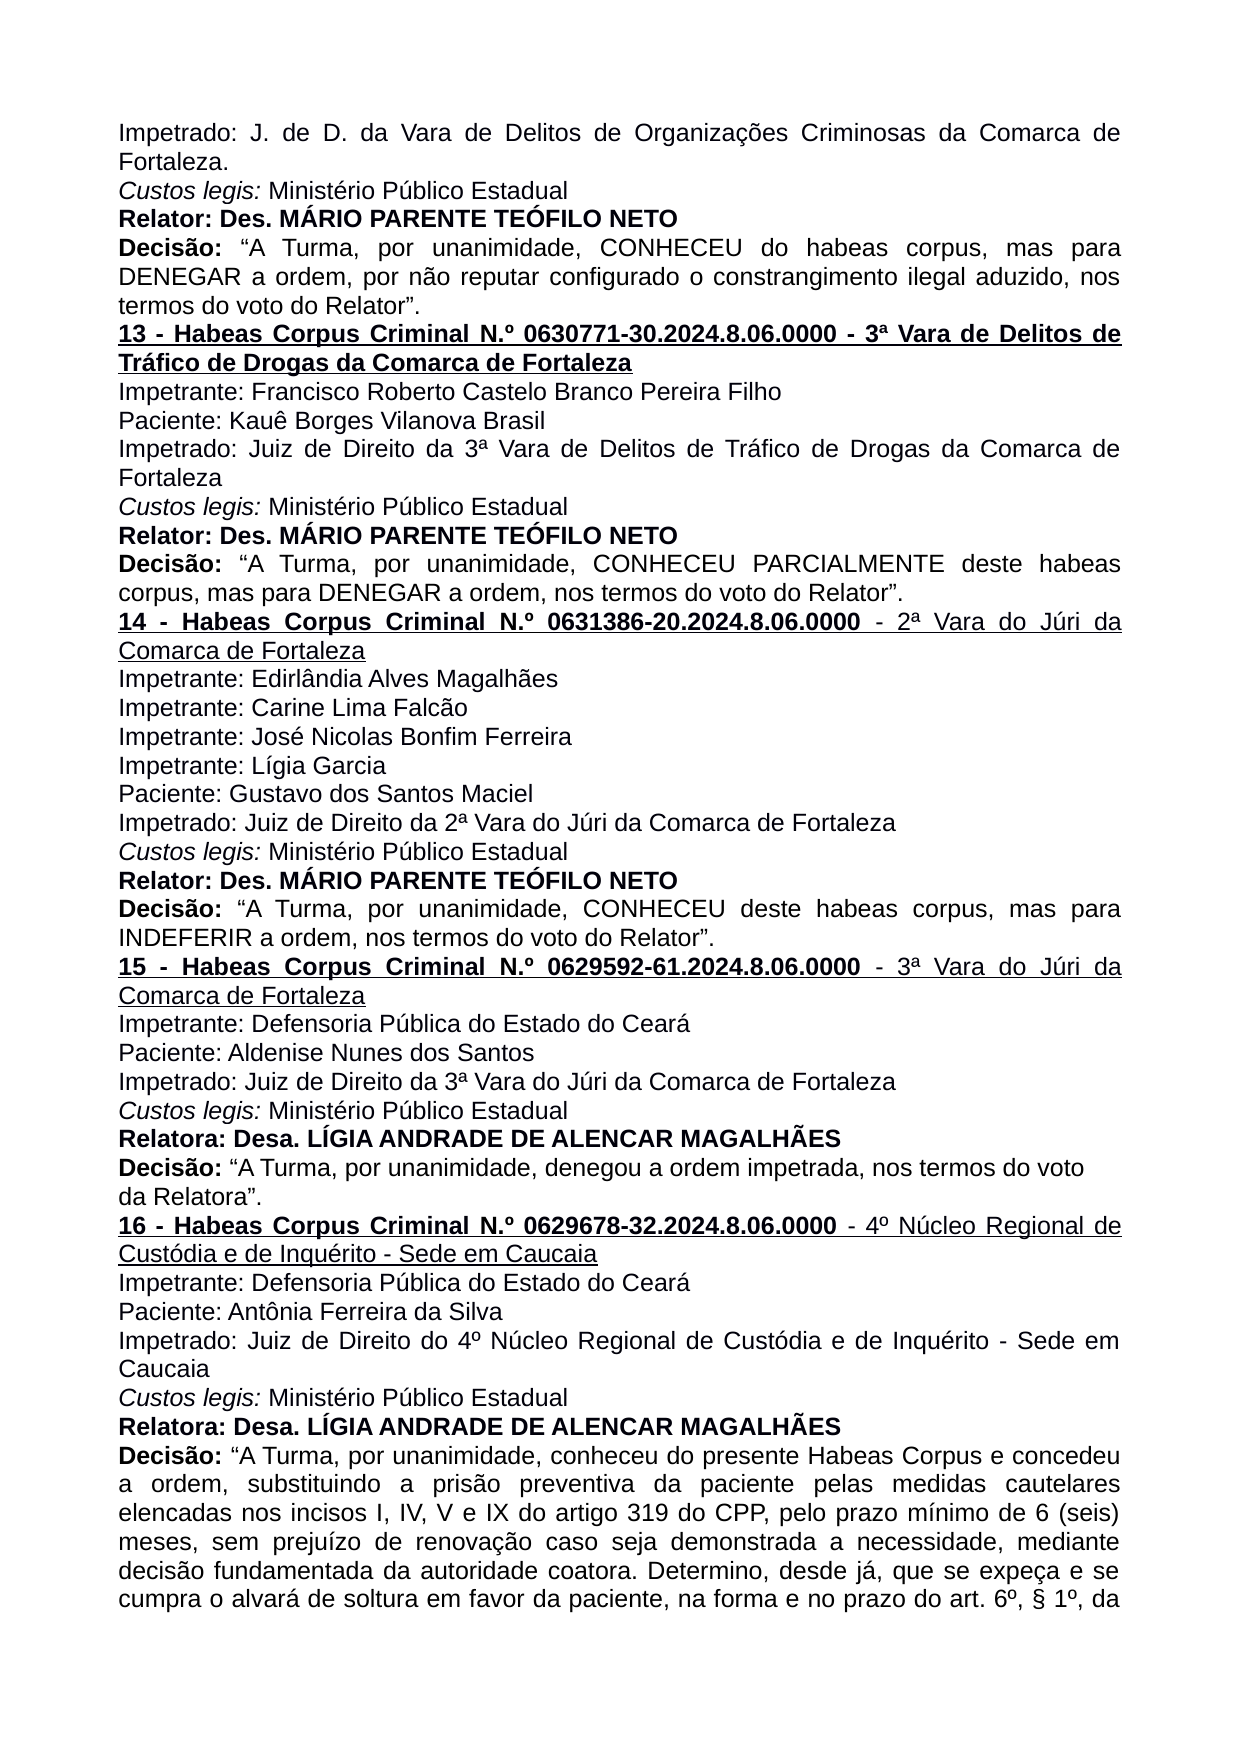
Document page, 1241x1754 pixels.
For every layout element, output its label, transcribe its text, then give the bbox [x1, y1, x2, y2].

text Impetrante: Defensoria Pública do Estado do Ceará [118, 1268, 1122, 1297]
text Impetrante: Edirlândia Alves Magalhães [118, 664, 1122, 693]
text Paciente: Antônia Ferreira da Silva [118, 1297, 1122, 1326]
text Decisão: “A Turma, por unanimidade, CONHECEU PARCIALMENTE deste habeas corpus, mas para DENEGAR a ordem, nos termos do voto do Relator”. [118, 549, 1122, 607]
text Relator: Des. MÁRIO PARENTE TEÓFILO NETO [118, 866, 1122, 894]
text da Relatora”. [118, 1182, 1122, 1211]
text Impetrante: Carine Lima Falcão [118, 693, 1122, 722]
text Custos legis: Ministério Público Estadual [118, 1383, 1122, 1412]
text Impetrado: J. de D. da Vara de Delitos de Organizações Criminosas da Comarca de Fortaleza. [118, 118, 1122, 176]
text 13 - Habeas Corpus Criminal N.º 0630771-30.2024.8.06.0000 - 3ª Vara de Delitos de [118, 319, 1122, 344]
text Custos legis: Ministério Público Estadual [118, 837, 1122, 866]
text 14 - Habeas Corpus Criminal N.º 0631386-20.2024.8.06.0000 - 2ª Vara do Júri da [118, 607, 1122, 632]
text Paciente: Gustavo dos Santos Maciel [118, 779, 1122, 808]
text Paciente: Aldenise Nunes dos Santos [118, 1038, 1122, 1067]
text Relator: Des. MÁRIO PARENTE TEÓFILO NETO [118, 521, 1122, 549]
text Comarca de Fortaleza [118, 978, 1122, 1009]
text Custos legis: Ministério Público Estadual [118, 1096, 1122, 1124]
text Custódia e de Inquérito - Sede em Caucaia [118, 1237, 1122, 1268]
text Decisão: “A Turma, por unanimidade, conheceu do presente Habeas Corpus e concedeu a ordem, substituindo a prisão preventiva da paciente pelas medidas cautelares elencadas nos incisos I, IV, V e IX do artigo 319 do CPP, pelo prazo mínimo de 6 (seis) meses, sem prejuízo de renovação caso seja demonstrada a necessidade, mediante decisão fundamentada da autoridade coatora. Determino, desde já, que se expeça e se cumpra o alvará de soltura em favor da paciente, na forma e no prazo do art. 6º, § 1º, da [118, 1441, 1122, 1613]
text Impetrante: José Nicolas Bonfim Ferreira [118, 722, 1122, 751]
text Paciente: Kauê Borges Vilanova Brasil [118, 406, 1122, 434]
text Tráfico de Drogas da Comarca de Fortaleza [118, 346, 1122, 377]
text Relatora: Desa. LÍGIA ANDRADE DE ALENCAR MAGALHÃES [118, 1412, 1122, 1441]
text Impetrado: Juiz de Direito da 3ª Vara de Delitos de Tráfico de Drogas da Comarca de Fortaleza [118, 434, 1122, 492]
text 16 - Habeas Corpus Criminal N.º 0629678-32.2024.8.06.0000 - 4º Núcleo Regional de [118, 1211, 1122, 1236]
text Custos legis: Ministério Público Estadual [118, 492, 1122, 521]
text Decisão: “A Turma, por unanimidade, CONHECEU deste habeas corpus, mas para INDEFERIR a ordem, nos termos do voto do Relator”. [118, 894, 1122, 952]
text Comarca de Fortaleza [118, 633, 1122, 664]
text Custos legis: Ministério Público Estadual [118, 176, 1122, 204]
text Impetrado: Juiz de Direito da 2ª Vara do Júri da Comarca de Fortaleza [118, 808, 1122, 837]
text 15 - Habeas Corpus Criminal N.º 0629592-61.2024.8.06.0000 - 3ª Vara do Júri da [118, 952, 1122, 977]
text Decisão: “A Turma, por unanimidade, denegou a ordem impetrada, nos termos do voto [118, 1153, 1122, 1182]
text Impetrado: Juiz de Direito da 3ª Vara do Júri da Comarca de Fortaleza [118, 1067, 1122, 1096]
text Impetrado: Juiz de Direito do 4º Núcleo Regional de Custódia e de Inquérito - Sede em Caucaia [118, 1326, 1122, 1383]
text Relator: Des. MÁRIO PARENTE TEÓFILO NETO [118, 204, 1122, 233]
text Relatora: Desa. LÍGIA ANDRADE DE ALENCAR MAGALHÃES [118, 1124, 1122, 1153]
text Impetrante: Francisco Roberto Castelo Branco Pereira Filho [118, 377, 1122, 406]
text Impetrante: Lígia Garcia [118, 751, 1122, 779]
text Decisão: “A Turma, por unanimidade, CONHECEU do habeas corpus, mas para DENEGAR a ordem, por não reputar configurado o constrangimento ilegal aduzido, nos termos do voto do Relator”. [118, 233, 1122, 319]
text Impetrante: Defensoria Pública do Estado do Ceará [118, 1009, 1122, 1038]
